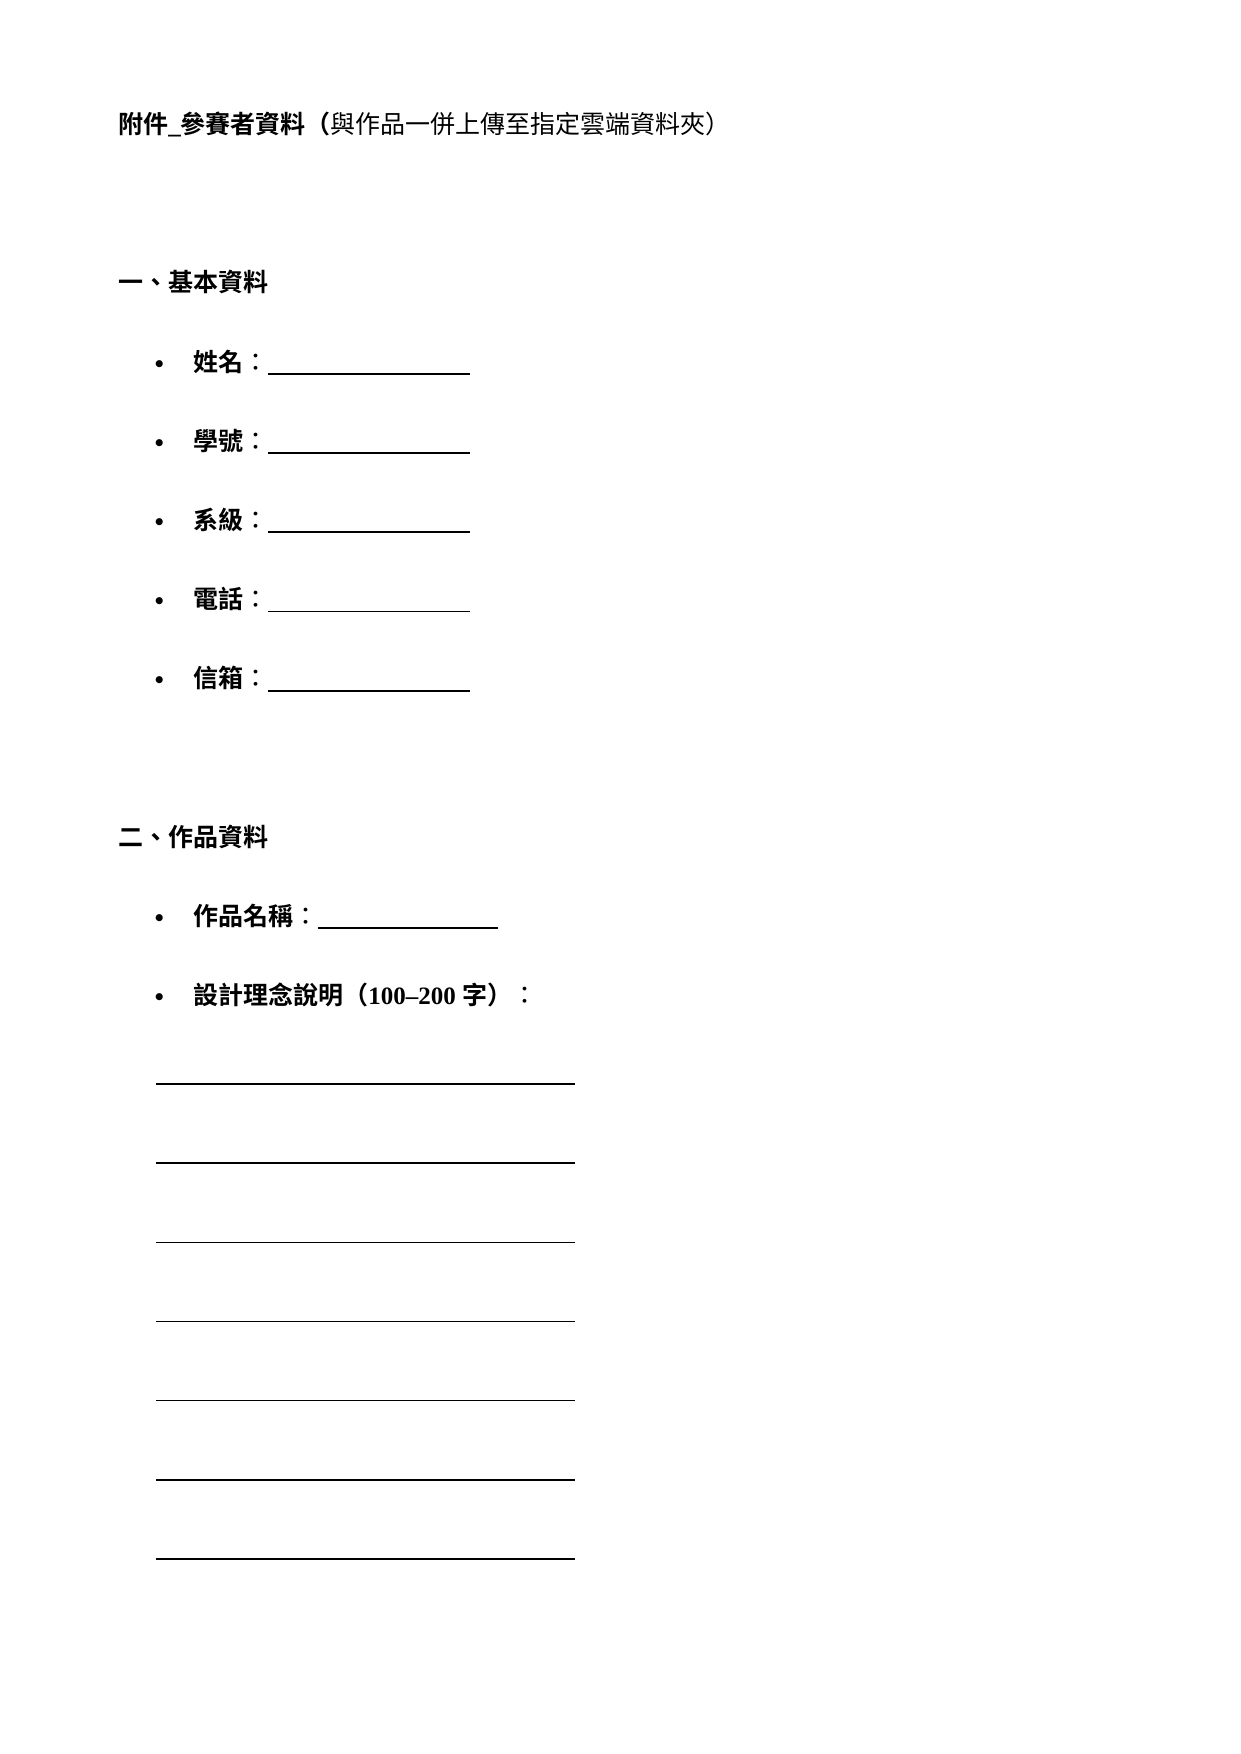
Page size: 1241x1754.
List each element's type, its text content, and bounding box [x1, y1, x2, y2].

list 設計理念說明（100–200 字）： [156, 952, 1137, 1014]
list 作品名稱： [156, 873, 1137, 935]
text 一、基本資料 [118, 239, 1137, 302]
list 電話： [156, 556, 1137, 618]
list 信箱： [156, 635, 1137, 698]
list 系級： [156, 477, 1137, 539]
text 附件_參賽者資料（與作品一併上傳至指定雲端資料夾） [118, 81, 1137, 143]
list 姓名： [156, 318, 1137, 381]
text 二、作品資料 [118, 793, 1137, 856]
list 學號： [156, 398, 1137, 460]
